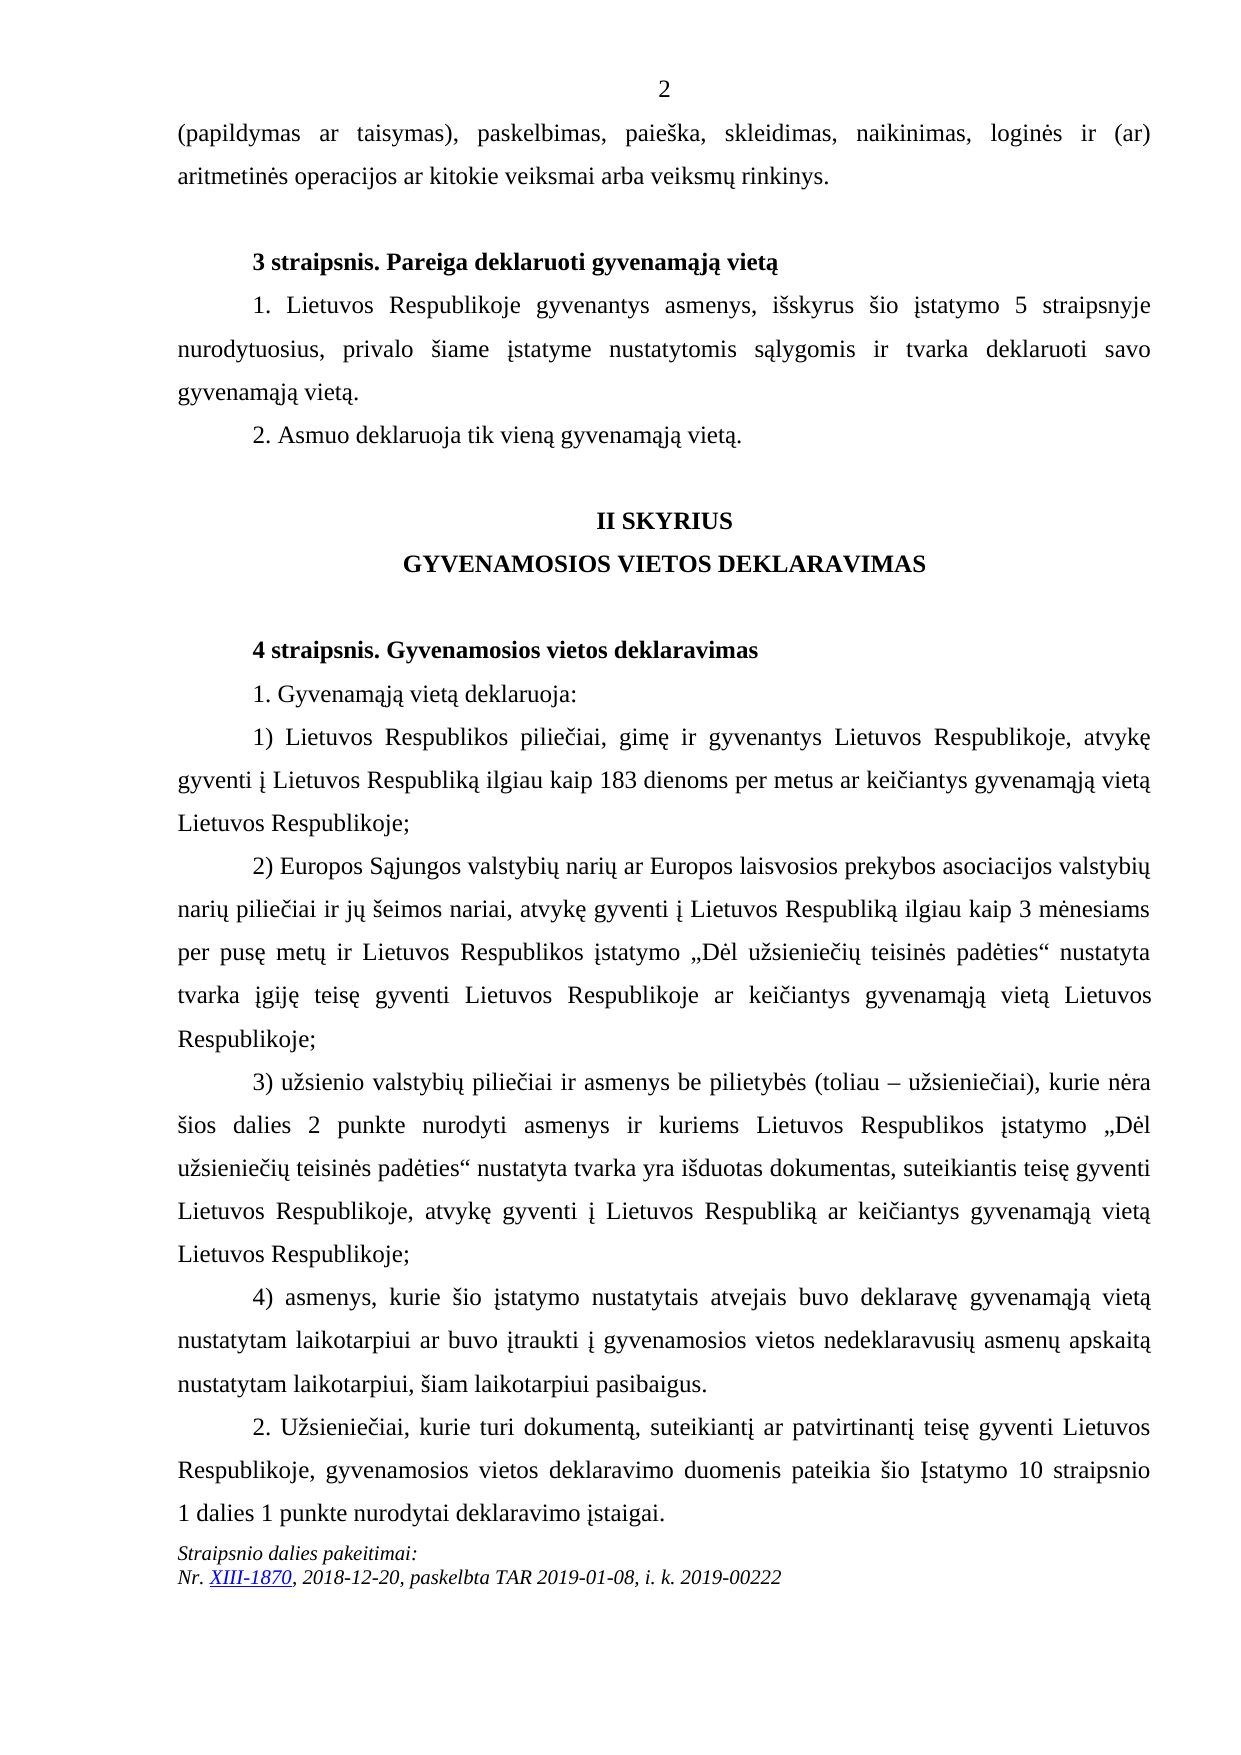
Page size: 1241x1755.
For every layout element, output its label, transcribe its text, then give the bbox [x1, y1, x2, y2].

text 1. Lietuvos Respublikoje gyvenantys asmenys, išskyrus šio įstatymo 5 straipsnyje nurodytuosius, privalo šiame įstatyme nustatytomis sąlygomis ir tvarka deklaruoti savo gyvenamąją vietą. [177, 291, 1152, 406]
text 2. Asmuo deklaruoja tik vieną gyvenamąją vietą. [177, 420, 1152, 449]
text 4) asmenys, kurie šio įstatymo nustatytais atvejais buvo deklaravę gyvenamąją vietą nustatytam laikotarpiui ar buvo įtraukti į gyvenamosios vietos nedeklaravusių asmenų apskaitą nustatytam laikotarpiui, šiam laikotarpiui pasibaigus. [177, 1282, 1152, 1397]
text Straipsnio dalies pakeitimai: [177, 1541, 1152, 1565]
text 4 straipsnis. Gyvenamosios vietos deklaravimas [177, 636, 1152, 664]
text (papildymas ar taisymas), paskelbimas, paieška, skleidimas, naikinimas, loginės ir (ar) aritmetinės operacijos ar kitokie veiksmai arba veiksmų rinkinys. [177, 118, 1152, 190]
text GYVENAMOSIOS VIETOS DEKLARAVIMAS [177, 549, 1152, 578]
text 3) užsienio valstybių piliečiai ir asmenys be pilietybės (toliau – užsieniečiai), kurie nėra šios dalies 2 punkte nurodyti asmenys ir kuriems Lietuvos Respublikos įstatymo „Dėl užsieniečių teisinės padėties“ nustatyta tvarka yra išduotas dokumentas, suteikiantis teisę gyventi Lietuvos Respublikoje, atvykę gyventi į Lietuvos Respubliką ar keičiantys gyvenamąją vietą Lietuvos Respublikoje; [177, 1067, 1152, 1268]
text II SKYRIUS [177, 506, 1152, 535]
text 1) Lietuvos Respublikos piliečiai, gimę ir gyvenantys Lietuvos Respublikoje, atvykę gyventi į Lietuvos Respubliką ilgiau kaip 183 dienoms per metus ar keičiantys gyvenamąją vietą Lietuvos Respublikoje; [177, 722, 1152, 837]
text 2. Užsieniečiai, kurie turi dokumentą, suteikiantį ar patvirtinantį teisę gyventi Lietuvos Respublikoje, gyvenamosios vietos deklaravimo duomenis pateikia šio Įstatymo 10 straipsnio 1 dalies 1 punkte nurodytai deklaravimo įstaigai. [177, 1412, 1152, 1527]
text Nr. XIII-1870, 2018-12-20, paskelbta TAR 2019-01-08, i. k. 2019-00222 [177, 1565, 1152, 1589]
text 3 straipsnis. Pareiga deklaruoti gyvenamąją vietą [177, 247, 1152, 276]
text 1. Gyvenamąją vietą deklaruoja: [177, 679, 1152, 707]
text 2) Europos Sąjungos valstybių narių ar Europos laisvosios prekybos asociacijos valstybių narių piliečiai ir jų šeimos nariai, atvykę gyventi į Lietuvos Respubliką ilgiau kaip 3 mėnesiams per pusę metų ir Lietuvos Respublikos įstatymo „Dėl užsieniečių teisinės padėties“ nustatyta tvarka įgiję teisę gyventi Lietuvos Respublikoje ar keičiantys gyvenamąją vietą Lietuvos Respublikoje; [177, 851, 1152, 1052]
